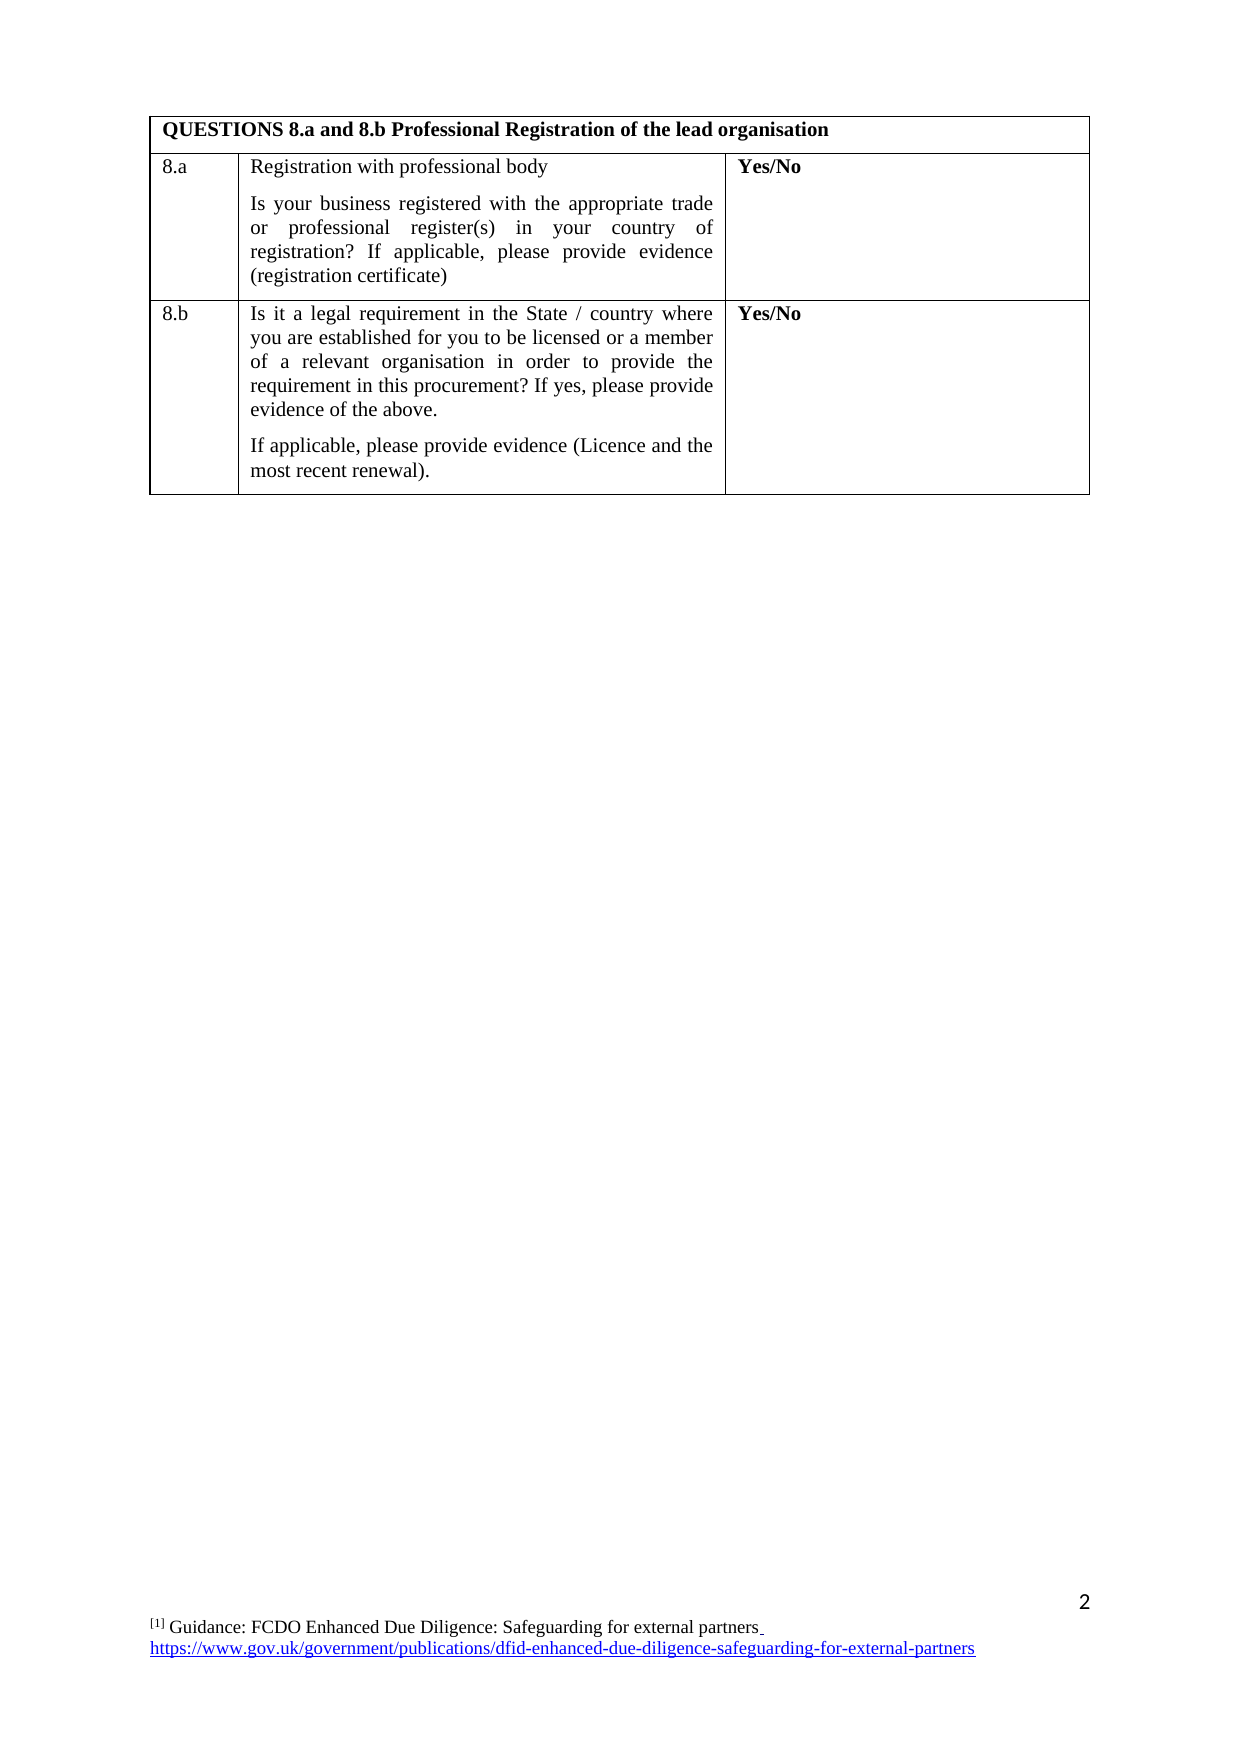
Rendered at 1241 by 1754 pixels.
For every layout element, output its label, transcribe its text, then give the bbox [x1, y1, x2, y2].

table_cell 8.a [151, 154, 238, 299]
table_cell Yes/No [726, 301, 1089, 494]
table_cell Is it a legal requirement in the State / country where you are established for you to be licensed or a member of a relevant organisation in order to provide the requirement in this procurement? If yes, please provide evidence of the above. If applicable, please provide evidence (Licence and the most recent renewal). [239, 301, 725, 494]
table_cell Registration with professional body Is your business registered with the appropriate trade or professional register(s) in your country of registration? If applicable, please provide evidence (registration certificate) [239, 154, 725, 299]
table_cell 8.b [151, 301, 238, 494]
table_cell Yes/No [726, 154, 1089, 299]
table_header QUESTIONS 8.a and 8.b Professional Registration of the lead organisation [151, 117, 1089, 153]
